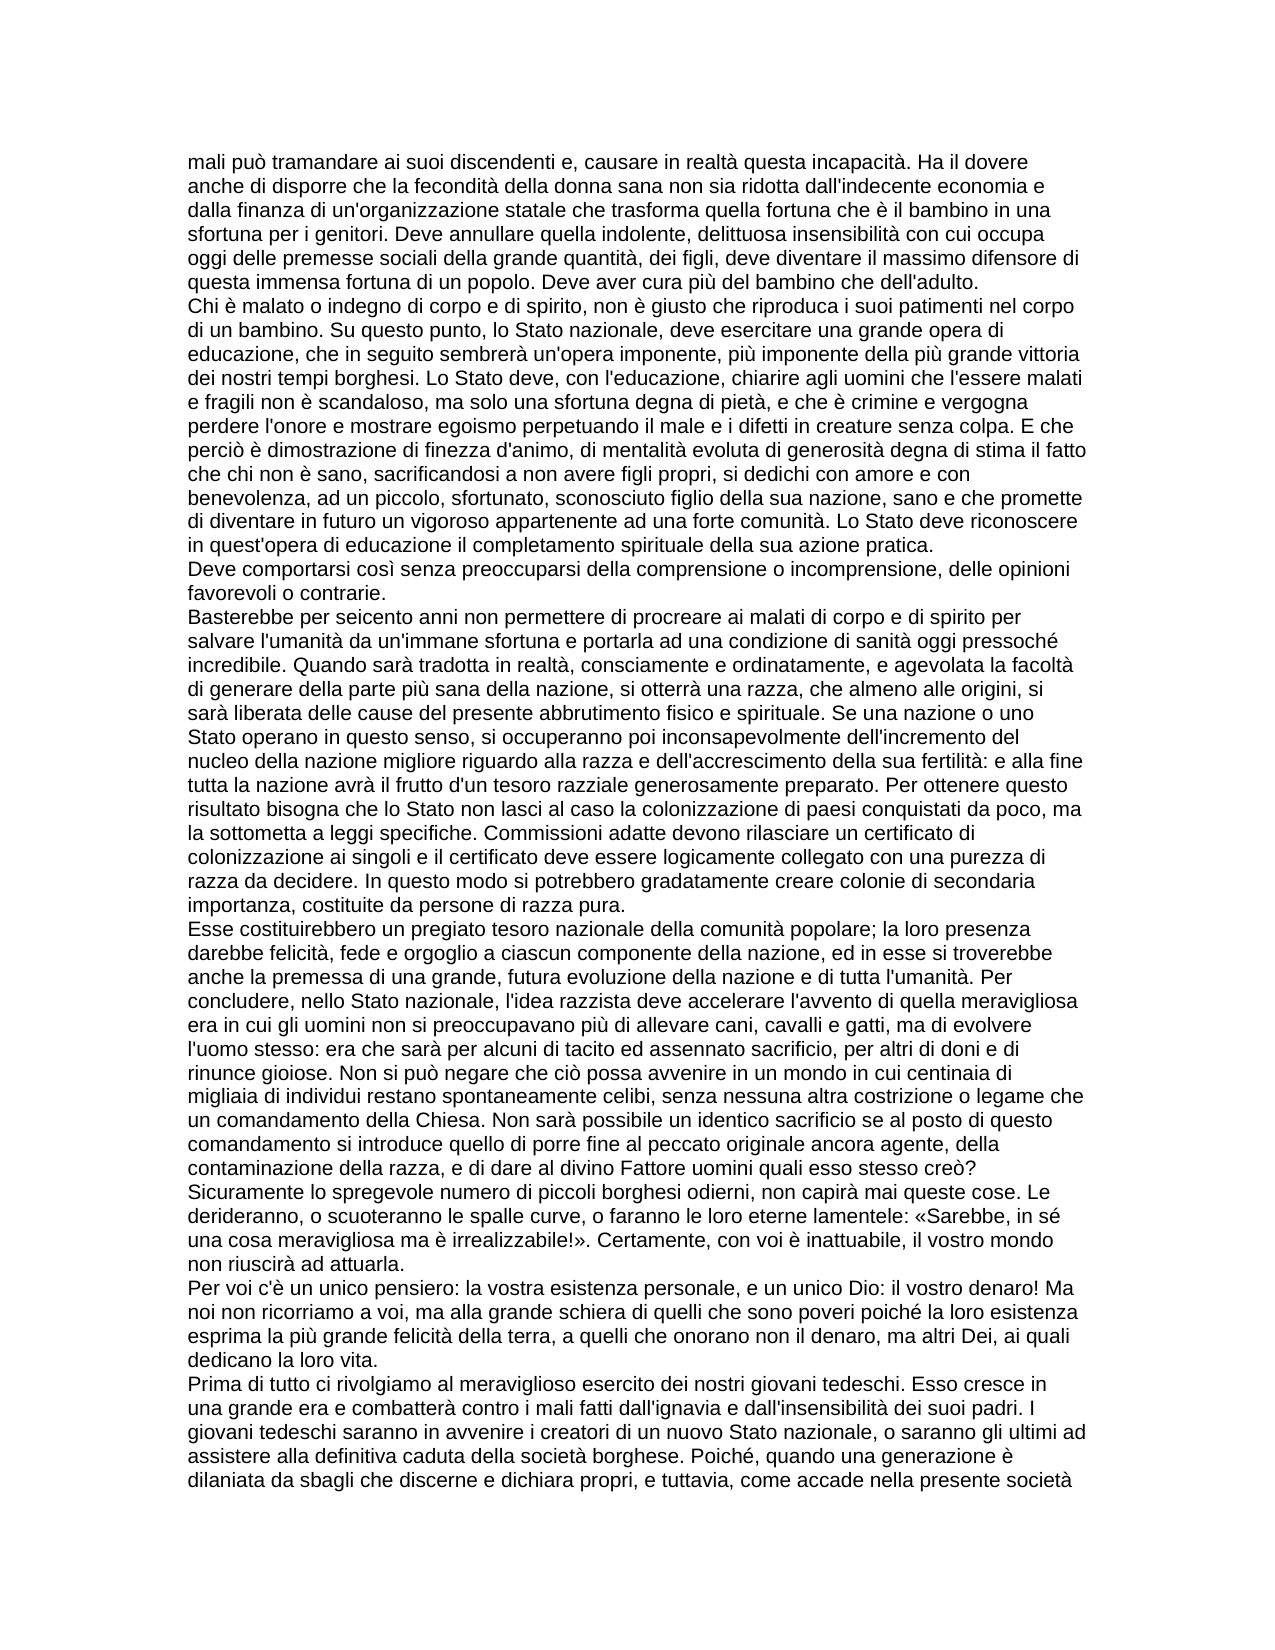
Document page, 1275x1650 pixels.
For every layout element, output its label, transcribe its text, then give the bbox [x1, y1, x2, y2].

text Deve comportarsi così senza preoccuparsi della comprensione o incomprensione, delle opinioni favorevoli o contrarie. [187, 557, 1087, 605]
text mali può tramandare ai suoi discendenti e, causare in realtà questa incapacità. Ha il dovere anche di disporre che la fecondità della donna sana non sia ridotta dall'indecente economia e dalla finanza di un'organizzazione statale che trasforma quella fortuna che è il bambino in una sfortuna per i genitori. Deve annullare quella indolente, delittuosa insensibilità con cui occupa oggi delle premesse sociali della grande quantità, dei figli, deve diventare il massimo difensore di questa immensa fortuna di un popolo. Deve aver cura più del bambino che dell'adulto. [187, 150, 1087, 294]
text Chi è malato o indegno di corpo e di spirito, non è giusto che riproduca i suoi patimenti nel corpo di un bambino. Su questo punto, lo Stato nazionale, deve esercitare una grande opera di educazione, che in seguito sembrerà un'opera imponente, più imponente della più grande vittoria dei nostri tempi borghesi. Lo Stato deve, con l'educazione, chiarire agli uomini che l'essere malati e fragili non è scandaloso, ma solo una sfortuna degna di pietà, e che è crimine e vergogna perdere l'onore e mostrare egoismo perpetuando il male e i difetti in creature senza colpa. E che perciò è dimostrazione di finezza d'animo, di mentalità evoluta di generosità degna di stima il fatto che chi non è sano, sacrificandosi a non avere figli propri, si dedichi con amore e con benevolenza, ad un piccolo, sfortunato, sconosciuto figlio della sua nazione, sano e che promette di diventare in futuro un vigoroso appartenente ad una forte comunità. Lo Stato deve riconoscere in quest'opera di educazione il completamento spirituale della sua azione pratica. [187, 294, 1087, 557]
text Sicuramente lo spregevole numero di piccoli borghesi odierni, non capirà mai queste cose. Le derideranno, o scuoteranno le spalle curve, o faranno le loro eterne lamentele: «Sarebbe, in sé una cosa meravigliosa ma è irrealizzabile!». Certamente, con voi è inattuabile, il vostro mondo non riuscirà ad attuarla. [187, 1180, 1087, 1276]
text Per voi c'è un unico pensiero: la vostra esistenza personale, e un unico Dio: il vostro denaro! Ma noi non ricorriamo a voi, ma alla grande schiera di quelli che sono poveri poiché la loro esistenza esprima la più grande felicità della terra, a quelli che onorano non il denaro, ma altri Dei, ai quali dedicano la loro vita. [187, 1276, 1087, 1372]
text Esse costituirebbero un pregiato tesoro nazionale della comunità popolare; la loro presenza darebbe felicità, fede e orgoglio a ciascun componente della nazione, ed in esse si troverebbe anche la premessa di una grande, futura evoluzione della nazione e di tutta l'umanità. Per concludere, nello Stato nazionale, l'idea razzista deve accelerare l'avvento di quella meravigliosa era in cui gli uomini non si preoccupavano più di allevare cani, cavalli e gatti, ma di evolvere l'uomo stesso: era che sarà per alcuni di tacito ed assennato sacrificio, per altri di doni e di rinunce gioiose. Non si può negare che ciò possa avvenire in un mondo in cui centinaia di migliaia di individui restano spontaneamente celibi, senza nessuna altra costrizione o legame che un comandamento della Chiesa. Non sarà possibile un identico sacrificio se al posto di questo comandamento si introduce quello di porre fine al peccato originale ancora agente, della contaminazione della razza, e di dare al divino Fattore uomini quali esso stesso creò? [187, 917, 1087, 1180]
text Prima di tutto ci rivolgiamo al meraviglioso esercito dei nostri giovani tedeschi. Esso cresce in una grande era e combatterà contro i mali fatti dall'ignavia e dall'insensibilità dei suoi padri. I giovani tedeschi saranno in avvenire i creatori di un nuovo Stato nazionale, o saranno gli ultimi ad assistere alla definitiva caduta della società borghese. Poiché, quando una generazione è dilaniata da sbagli che discerne e dichiara propri, e tuttavia, come accade nella presente società [187, 1372, 1087, 1492]
text Basterebbe per seicento anni non permettere di procreare ai malati di corpo e di spirito per salvare l'umanità da un'immane sfortuna e portarla ad una condizione di sanità oggi pressoché incredibile. Quando sarà tradotta in realtà, consciamente e ordinatamente, e agevolata la facoltà di generare della parte più sana della nazione, si otterrà una razza, che almeno alle origini, si sarà liberata delle cause del presente abbrutimento fisico e spirituale. Se una nazione o uno Stato operano in questo senso, si occuperanno poi inconsapevolmente dell'incremento del nucleo della nazione migliore riguardo alla razza e dell'accrescimento della sua fertilità: e alla fine tutta la nazione avrà il frutto d'un tesoro razziale generosamente preparato. Per ottenere questo risultato bisogna che lo Stato non lasci al caso la colonizzazione di paesi conquistati da poco, ma la sottometta a leggi specifiche. Commissioni adatte devono rilasciare un certificato di colonizzazione ai singoli e il certificato deve essere logicamente collegato con una purezza di razza da decidere. In questo modo si potrebbero gradatamente creare colonie di secondaria importanza, costituite da persone di razza pura. [187, 605, 1087, 917]
